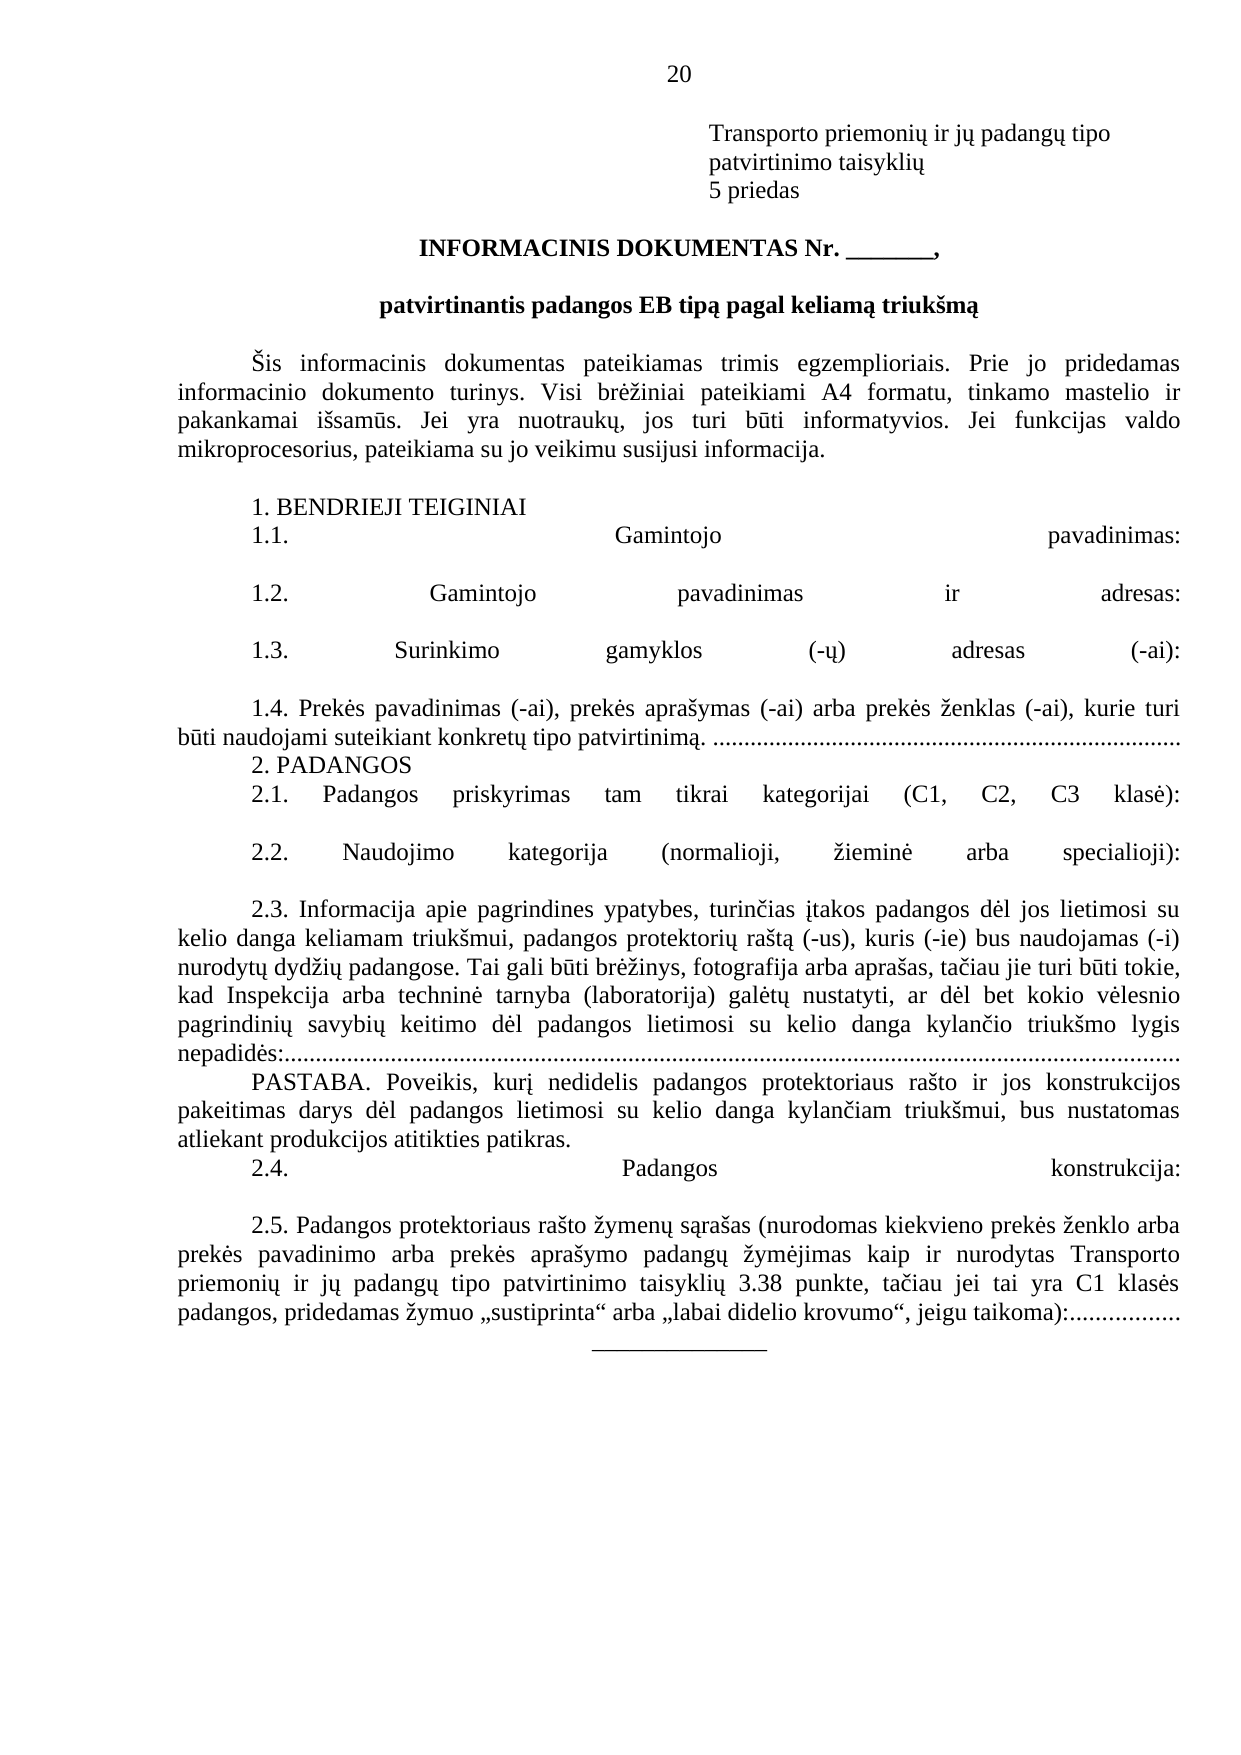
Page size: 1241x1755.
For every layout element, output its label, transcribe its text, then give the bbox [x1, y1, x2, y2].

text 1. BENDRIEJI TEIGINIAI [177, 492, 1181, 521]
text 2. PADANGOS [177, 751, 1181, 779]
text 1.3. Surinkimo gamyklos (-ų) adresas (-ai): [177, 636, 1181, 693]
text INFORMACINIS DOKUMENTAS Nr. _______, [177, 233, 1181, 262]
text 1.1. Gamintojo pavadinimas: [177, 521, 1181, 578]
text Šis informacinis dokumentas pateikiamas trimis egzemplioriais. Prie jo pridedamas informacinio dokumento turinys. Visi brėžiniai pateikiami A4 formatu, tinkamo mastelio ir pakankamai išsamūs. Jei yra nuotraukų, jos turi būti informatyvios. Jei funkcijas valdo mikroprocesorius, pateikiama su jo veikimu susijusi informacija. [177, 348, 1181, 463]
text 5 priedas [177, 176, 1181, 204]
text 2.2. Naudojimo kategorija (normalioji, žieminė arba specialioji): [177, 837, 1181, 894]
text patvirtinimo taisyklių [177, 147, 1181, 176]
text 1.2. Gamintojo pavadinimas ir adresas: [177, 578, 1181, 636]
text 2.3. Informacija apie pagrindines ypatybes, turinčias įtakos padangos dėl jos lietimosi su kelio danga keliamam triukšmui, padangos protektorių raštą (-us), kuris (-ie) bus naudojamas (-i) nurodytų dydžių padangose. Tai gali būti brėžinys, fotografija arba aprašas, tačiau jie turi būti tokie, kad Inspekcija arba techninė tarnyba (laboratorija) galėtų nustatyti, ar dėl bet kokio vėlesnio pagrindinių savybių keitimo dėl padangos lietimosi su kelio danga kylančio triukšmo lygis nepadidės: [177, 894, 1181, 1067]
text ______________ [177, 1326, 1181, 1354]
text 1.4. Prekės pavadinimas (-ai), prekės aprašymas (-ai) arba prekės ženklas (-ai), kurie turi būti naudojami suteikiant konkretų tipo patvirtinimą. [177, 693, 1181, 751]
text 2.5. Padangos protektoriaus rašto žymenų sąrašas (nurodomas kiekvieno prekės ženklo arba prekės pavadinimo arba prekės aprašymo padangų žymėjimas kaip ir nurodytas Transporto priemonių ir jų padangų tipo patvirtinimo taisyklių 3.38 punkte, tačiau jei tai yra C1 klasės padangos, pridedamas žymuo „sustiprinta“ arba „labai didelio krovumo“, jeigu taikoma): [177, 1211, 1181, 1326]
text Transporto priemonių ir jų padangų tipo [709, 118, 1181, 147]
text patvirtinantis padangos EB tipą pagal keliamą triukšmą [177, 291, 1181, 319]
text PASTABA. Poveikis, kurį nedidelis padangos protektoriaus rašto ir jos konstrukcijos pakeitimas darys dėl padangos lietimosi su kelio danga kylančiam triukšmui, bus nustatomas atliekant produkcijos atitikties patikras. [177, 1067, 1181, 1153]
text 2.1. Padangos priskyrimas tam tikrai kategorijai (C1, C2, C3 klasė): [177, 779, 1181, 837]
text 2.4. Padangos konstrukcija: [177, 1153, 1181, 1211]
